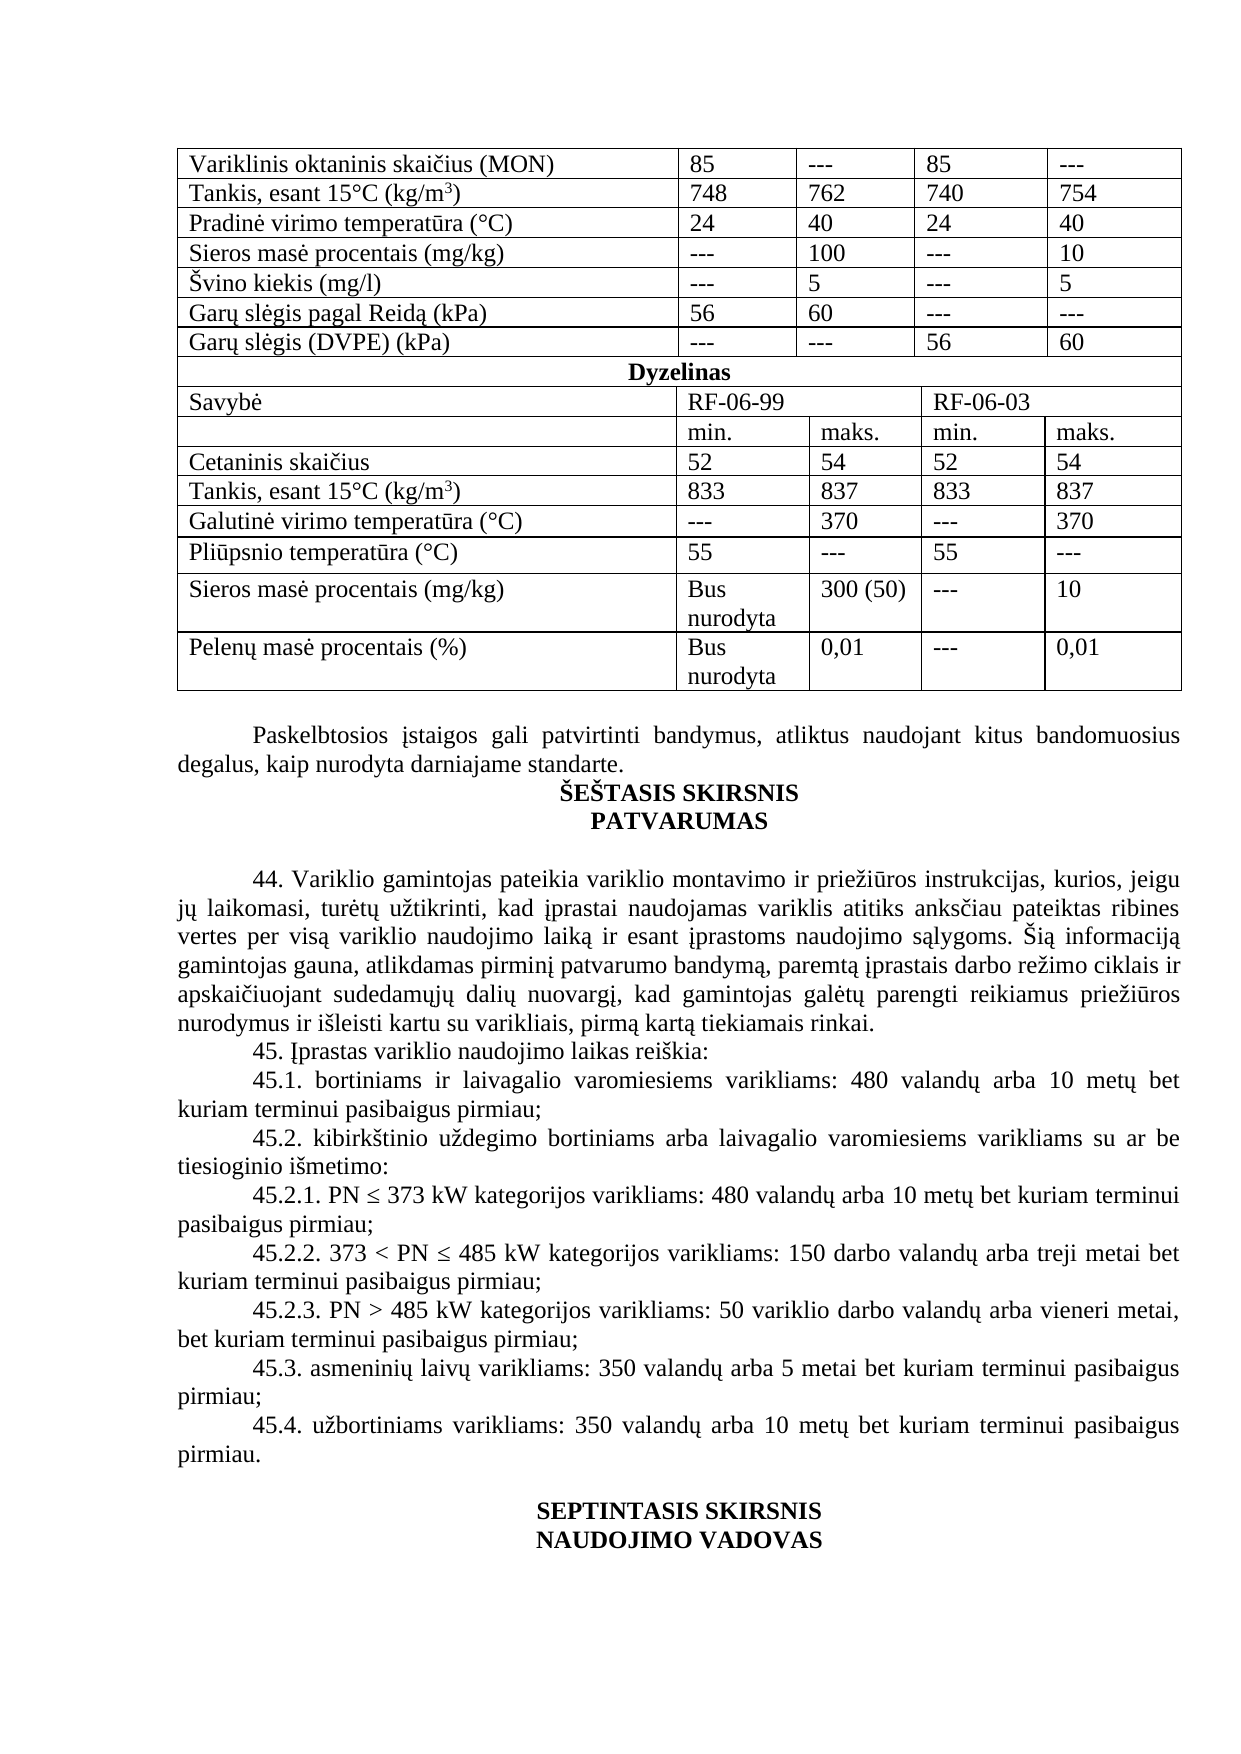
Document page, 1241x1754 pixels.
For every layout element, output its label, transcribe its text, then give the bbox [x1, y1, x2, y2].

table_cell Pelenų masė procentais (%) [178, 633, 676, 690]
text 45.2.1. PN ≤ 373 kW kategorijos varikliams: 480 valandų arba 10 metų bet kuriam terminui pasibaigus pirmiau; [177, 1180, 1181, 1238]
table_cell Pradinė virimo temperatūra (°C) [178, 208, 678, 237]
table_cell 52 [922, 447, 1044, 475]
table_cell RF-06-99 [677, 387, 921, 416]
table_cell 56 [915, 328, 1047, 356]
table_cell Dyzelinas [178, 357, 1181, 386]
table_cell 60 [1048, 328, 1181, 356]
table_cell 24 [679, 208, 796, 237]
table_cell 762 [797, 179, 914, 207]
table_cell 85 [679, 149, 796, 177]
table_cell 100 [797, 238, 914, 267]
table_cell maks. [1046, 417, 1181, 446]
table_cell --- [1046, 538, 1181, 573]
table_cell 54 [810, 447, 921, 475]
table_cell --- [810, 538, 921, 573]
table_cell 833 [922, 476, 1044, 505]
table_cell Garų slėgis (DVPE) (kPa) [178, 328, 678, 356]
text SEPTINTASIS SKIRSNIS [177, 1496, 1181, 1525]
table_cell Galutinė virimo temperatūra (°C) [178, 506, 676, 536]
table_cell 837 [1046, 476, 1181, 505]
table_cell --- [915, 268, 1047, 297]
text NAUDOJIMO VADOVAS [177, 1525, 1181, 1554]
table_cell 24 [915, 208, 1047, 237]
table_cell 55 [922, 538, 1044, 573]
table_cell maks. [810, 417, 921, 446]
table_cell Tankis, esant 15°C (kg/m3) [178, 179, 678, 207]
table_cell --- [1048, 298, 1181, 326]
table_cell Cetaninis skaičius [178, 447, 676, 475]
table_cell 55 [677, 538, 809, 573]
table_cell --- [922, 574, 1044, 631]
table_cell Tankis, esant 15°C (kg/m3) [178, 476, 676, 505]
table_cell 754 [1048, 179, 1181, 207]
table_cell --- [915, 238, 1047, 267]
table_cell Sieros masė procentais (mg/kg) [178, 238, 678, 267]
table_cell 370 [1046, 506, 1181, 536]
table_cell 833 [677, 476, 809, 505]
table_cell 60 [797, 298, 914, 326]
table_cell 300 (50) [810, 574, 921, 631]
text PATVARUMAS [177, 806, 1181, 835]
table_cell Švino kiekis (mg/l) [178, 268, 678, 297]
table_cell --- [1048, 149, 1181, 177]
text 44. Variklio gamintojas pateikia variklio montavimo ir priežiūros instrukcijas, kurios, jeigu jų laikomasi, turėtų užtikrinti, kad įprastai naudojamas variklis atitiks anksčiau pateiktas ribines vertes per visą variklio naudojimo laiką ir esant įprastoms naudojimo sąlygoms. Šią informaciją gamintojas gauna, atlikdamas pirminį patvarumo bandymą, paremtą įprastais darbo režimo ciklais ir apskaičiuojant sudedamųjų dalių nuovargį, kad gamintojas galėtų parengti reikiamus priežiūros nurodymus ir išleisti kartu su varikliais, pirmą kartą tiekiamais rinkai. [177, 864, 1181, 1036]
table_cell Sieros masė procentais (mg/kg) [178, 574, 676, 631]
table_cell 837 [810, 476, 921, 505]
table_cell --- [679, 328, 796, 356]
table_cell 370 [810, 506, 921, 536]
table_cell min. [922, 417, 1044, 446]
table_cell 10 [1046, 574, 1181, 631]
table_cell --- [797, 328, 914, 356]
table_cell --- [679, 268, 796, 297]
table_cell Pliūpsnio temperatūra (°C) [178, 538, 676, 573]
table_cell 5 [797, 268, 914, 297]
text 45.4. užbortiniams varikliams: 350 valandų arba 10 metų bet kuriam terminui pasibaigus pirmiau. [177, 1410, 1181, 1468]
table_cell 85 [915, 149, 1047, 177]
table_cell RF-06-03 [922, 387, 1181, 416]
text 45.1. bortiniams ir laivagalio varomiesiems varikliams: 480 valandų arba 10 metų bet kuriam terminui pasibaigus pirmiau; [177, 1065, 1181, 1123]
table_cell --- [677, 506, 809, 536]
table_cell Garų slėgis pagal Reidą (kPa) [178, 298, 678, 326]
table_cell 52 [677, 447, 809, 475]
table_cell 56 [679, 298, 796, 326]
text 45.2.2. 373 < PN ≤ 485 kW kategorijos varikliams: 150 darbo valandų arba treji metai bet kuriam terminui pasibaigus pirmiau; [177, 1238, 1181, 1295]
table_cell --- [922, 506, 1044, 536]
table_cell Bus nurodyta [677, 633, 809, 690]
table_cell --- [797, 149, 914, 177]
text 45. Įprastas variklio naudojimo laikas reiškia: [177, 1036, 1181, 1065]
table_cell min. [677, 417, 809, 446]
table_cell --- [679, 238, 796, 267]
table_cell 10 [1048, 238, 1181, 267]
text 45.2.3. PN > 485 kW kategorijos varikliams: 50 variklio darbo valandų arba vieneri metai, bet kuriam terminui pasibaigus pirmiau; [177, 1295, 1181, 1353]
text Paskelbtosios įstaigos gali patvirtinti bandymus, atliktus naudojant kitus bandomuosius degalus, kaip nurodyta darniajame standarte. [177, 720, 1181, 778]
text 45.2. kibirkštinio uždegimo bortiniams arba laivagalio varomiesiems varikliams su ar be tiesioginio išmetimo: [177, 1123, 1181, 1180]
table_cell 0,01 [1046, 633, 1181, 690]
table_cell Bus nurodyta [677, 574, 809, 631]
table_cell --- [922, 633, 1044, 690]
table_cell 748 [679, 179, 796, 207]
text 45.3. asmeninių laivų varikliams: 350 valandų arba 5 metai bet kuriam terminui pasibaigus pirmiau; [177, 1353, 1181, 1410]
table_cell 0,01 [810, 633, 921, 690]
table_cell 40 [797, 208, 914, 237]
table_cell [178, 417, 676, 446]
text ŠEŠTASIS SKIRSNIS [177, 778, 1181, 806]
table_cell 5 [1048, 268, 1181, 297]
table_cell 40 [1048, 208, 1181, 237]
table_cell Variklinis oktaninis skaičius (MON) [178, 149, 678, 177]
table_cell --- [915, 298, 1047, 326]
table_cell 740 [915, 179, 1047, 207]
table_cell Savybė [178, 387, 676, 416]
table_cell 54 [1046, 447, 1181, 475]
